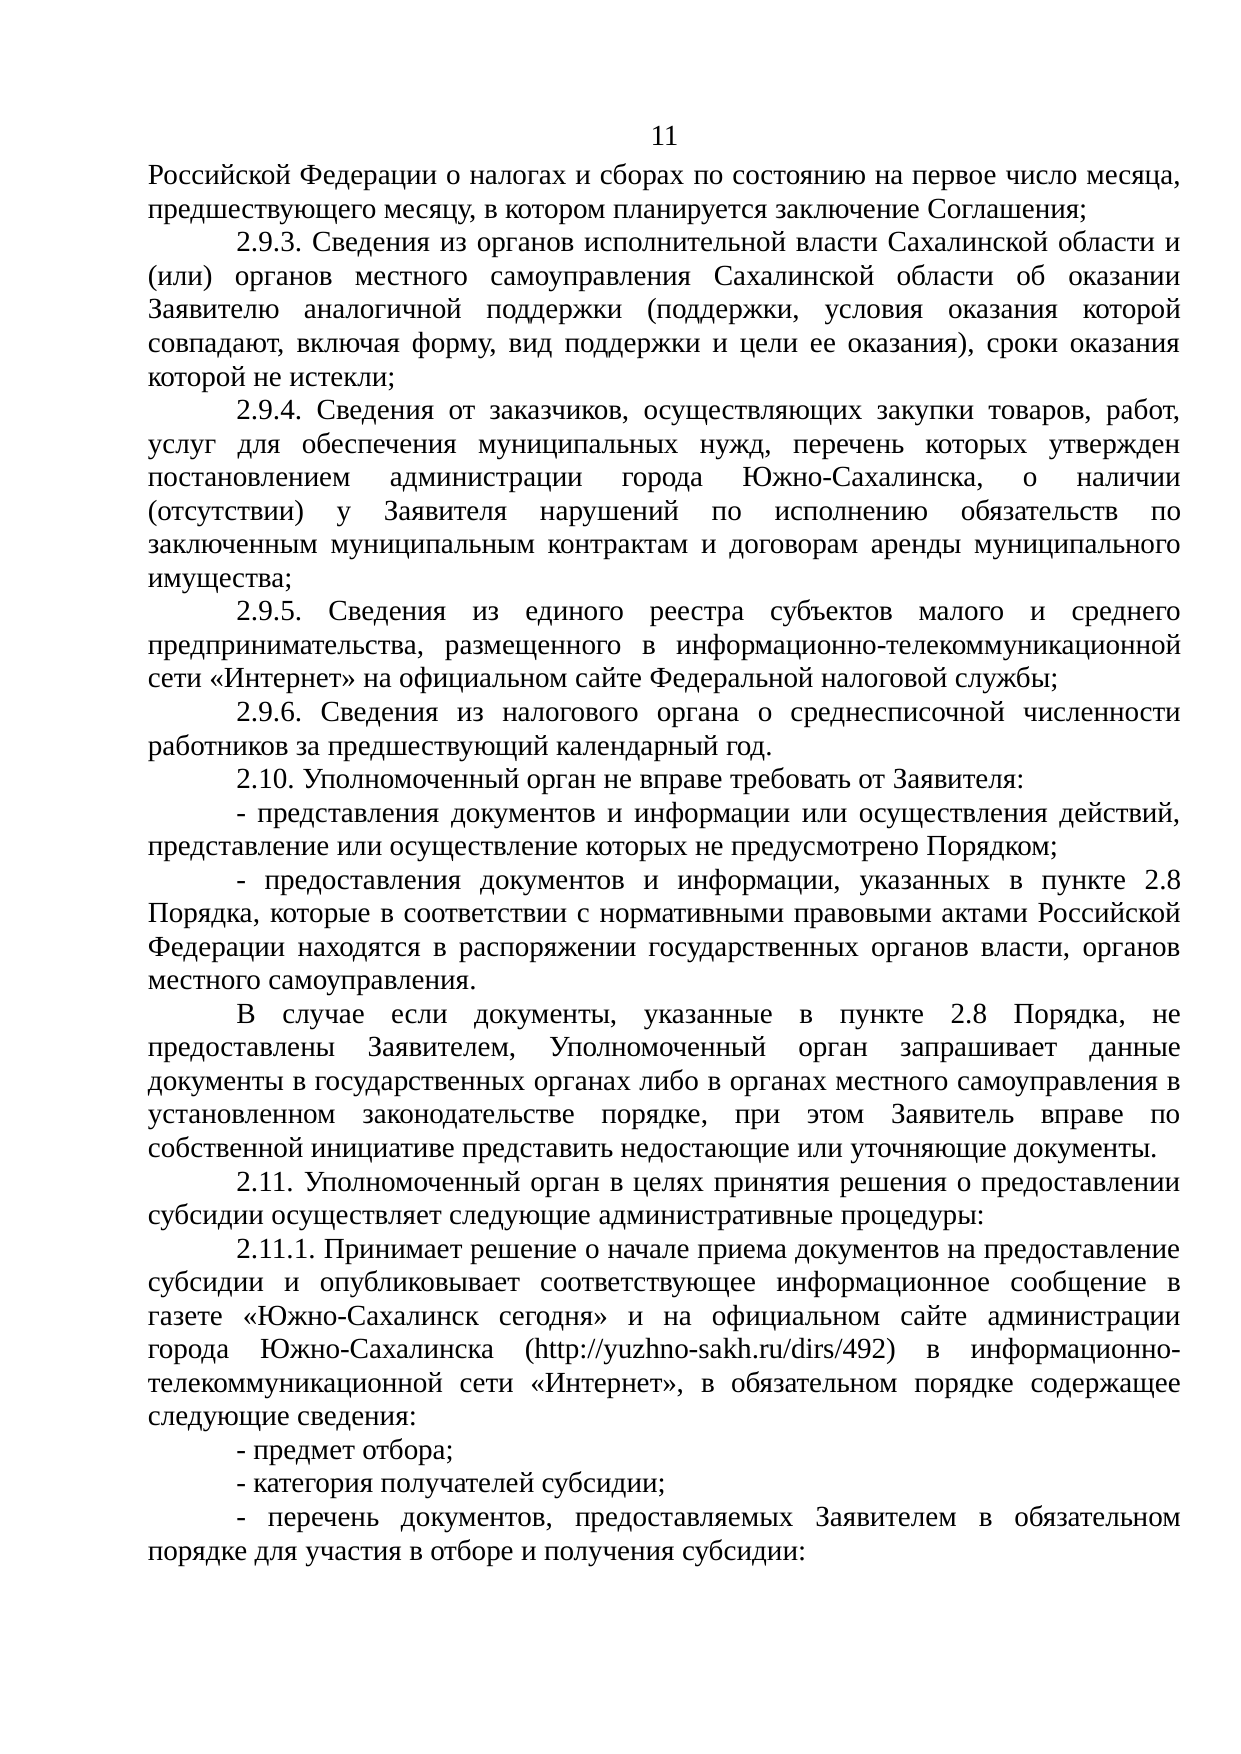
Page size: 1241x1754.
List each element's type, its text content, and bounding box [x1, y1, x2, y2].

text - представления документов и информации или осуществления действий, представление или осуществление которых не предусмотрено Порядком; [148, 795, 1181, 862]
text 2.10. Уполномоченный орган не вправе требовать от Заявителя: [148, 761, 1181, 795]
text 2.9.5. Сведения из единого реестра субъектов малого и среднего предпринимательства, размещенного в информационно-телекоммуникационной сети «Интернет» на официальном сайте Федеральной налоговой службы; [148, 594, 1181, 694]
text 2.9.3. Сведения из органов исполнительной власти Сахалинской области и (или) органов местного самоуправления Сахалинской области об оказании Заявителю аналогичной поддержки (поддержки, условия оказания которой совпадают, включая форму, вид поддержки и цели ее оказания), сроки оказания которой не истекли; [148, 225, 1181, 392]
text - категория получателей субсидии; [148, 1466, 1181, 1499]
text Российской Федерации о налогах и сборах по состоянию на первое число месяца, предшествующего месяцу, в котором планируется заключение Соглашения; [148, 158, 1181, 225]
text 2.11.1. Принимает решение о начале приема документов на предоставление субсидии и опубликовывает соответствующее информационное сообщение в газете «Южно-Сахалинск сегодня» и на официальном сайте администрации города Южно-Сахалинска (http://yuzhno-sakh.ru/dirs/492) в информационно-телекоммуникационной сети «Интернет», в обязательном порядке содержащее следующие сведения: [148, 1231, 1181, 1432]
text - перечень документов, предоставляемых Заявителем в обязательном порядке для участия в отборе и получения субсидии: [148, 1499, 1181, 1566]
text 2.9.6. Сведения из налогового органа о среднесписочной численности работников за предшествующий календарный год. [148, 694, 1181, 761]
text В случае если документы, указанные в пункте 2.8 Порядка, не предоставлены Заявителем, Уполномоченный орган запрашивает данные документы в государственных органах либо в органах местного самоуправления в установленном законодательстве порядке, при этом Заявитель вправе по собственной инициативе представить недостающие или уточняющие документы. [148, 996, 1181, 1164]
text - предмет отбора; [148, 1432, 1181, 1466]
text - предоставления документов и информации, указанных в пункте 2.8 Порядка, которые в соответствии с нормативными правовыми актами Российской Федерации находятся в распоряжении государственных органов власти, органов местного самоуправления. [148, 862, 1181, 996]
text 2.11. Уполномоченный орган в целях принятия решения о предоставлении субсидии осуществляет следующие административные процедуры: [148, 1164, 1181, 1231]
text 2.9.4. Сведения от заказчиков, осуществляющих закупки товаров, работ, услуг для обеспечения муниципальных нужд, перечень которых утвержден постановлением администрации города Южно-Сахалинска, о наличии (отсутствии) у Заявителя нарушений по исполнению обязательств по заключенным муниципальным контрактам и договорам аренды муниципального имущества; [148, 392, 1181, 594]
